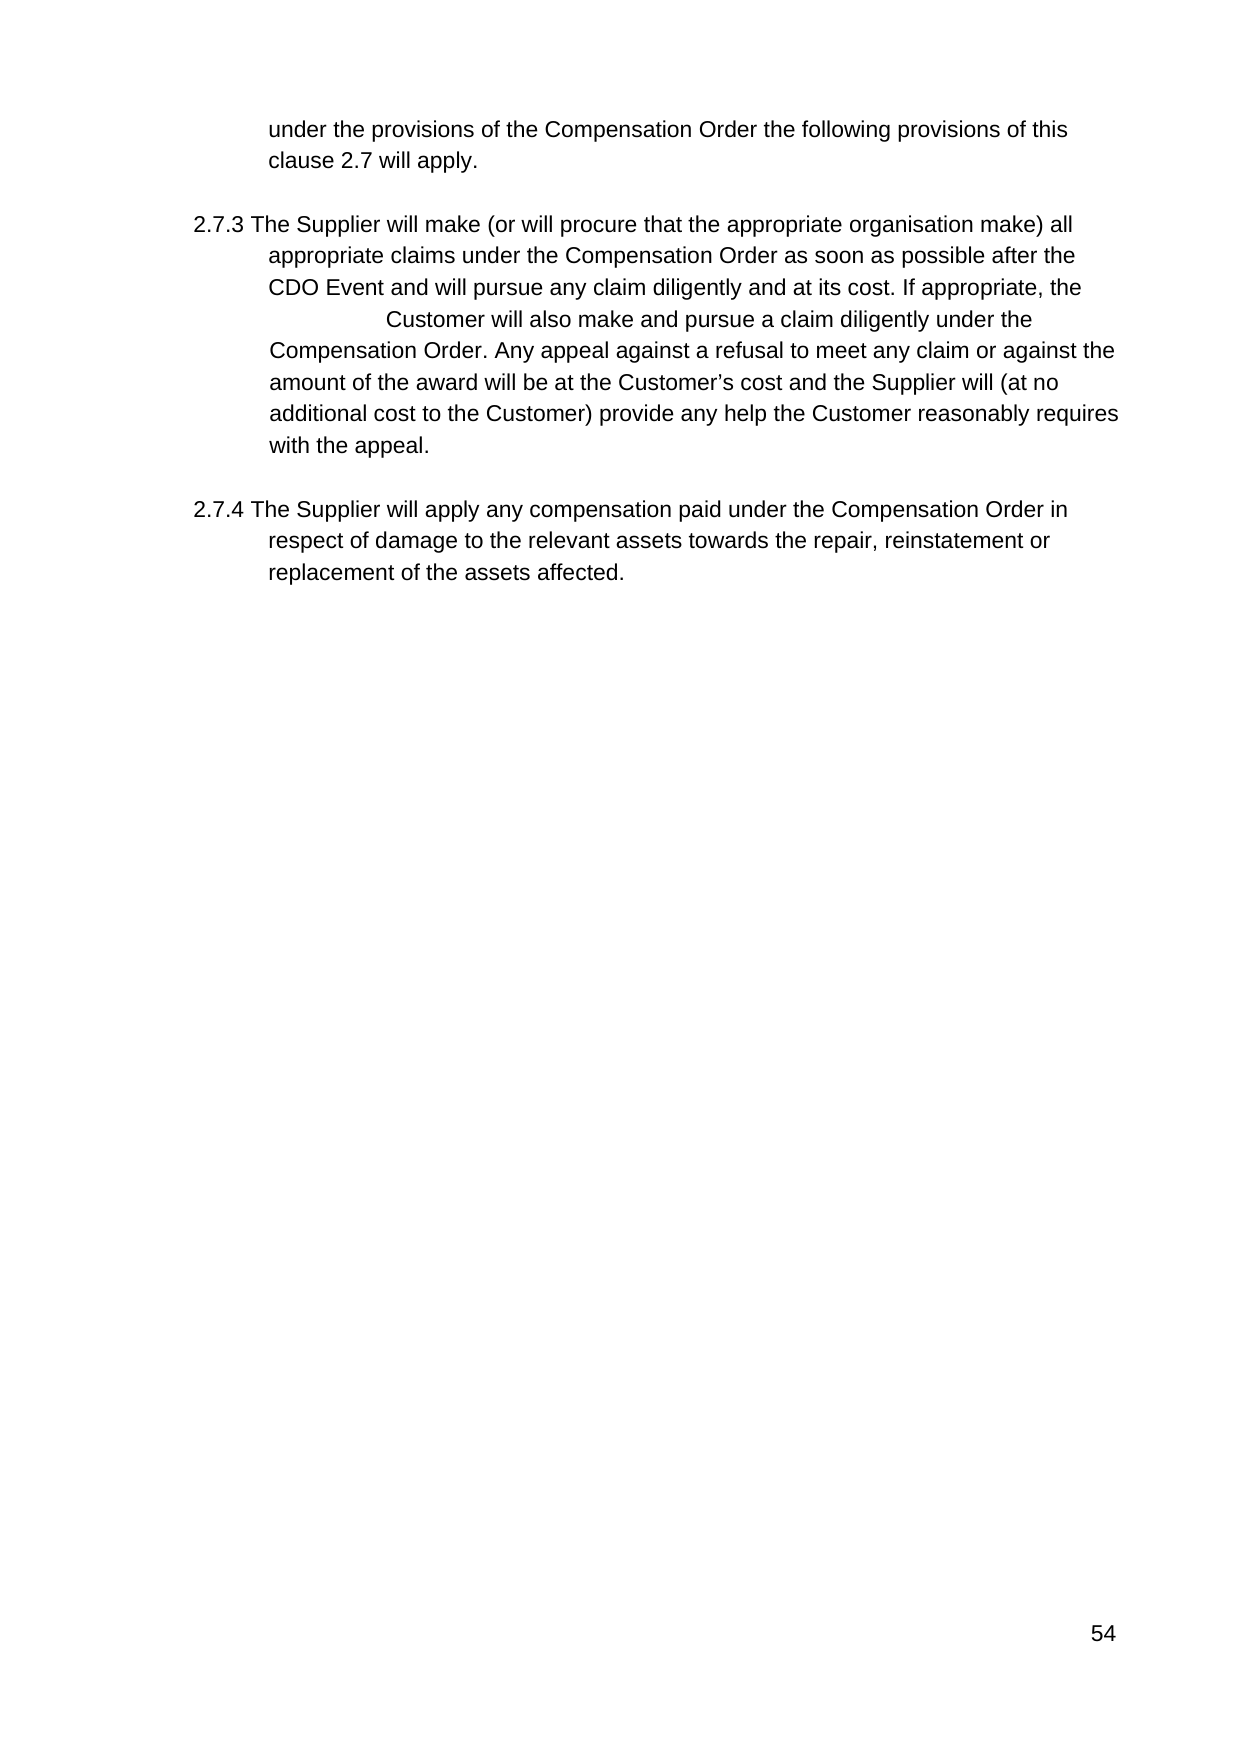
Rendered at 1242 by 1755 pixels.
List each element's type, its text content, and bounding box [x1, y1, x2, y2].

text 2.7.3 The Supplier will make (or will procure that the appropriate organisation make) all appropriate claims under the Compensation Order as soon as possible after the CDO Event and will pursue any claim diligently and at its cost. If appropriate, the [193, 211, 1121, 300]
text under the provisions of the Compensation Order the following provisions of this clause 2.7 will apply. [193, 116, 1121, 173]
text Customer will also make and pursue a claim diligently under the Compensation Order. Any appeal against a refusal to meet any claim or against the amount of the award will be at the Customer’s cost and the Supplier will (at no additional cost to the Customer) provide any help the Customer reasonably requires with the appeal. [269, 306, 1121, 458]
text 2.7.4 The Supplier will apply any compensation paid under the Compensation Order in respect of damage to the relevant assets towards the repair, reinstatement or replacement of the assets affected. [193, 496, 1121, 585]
